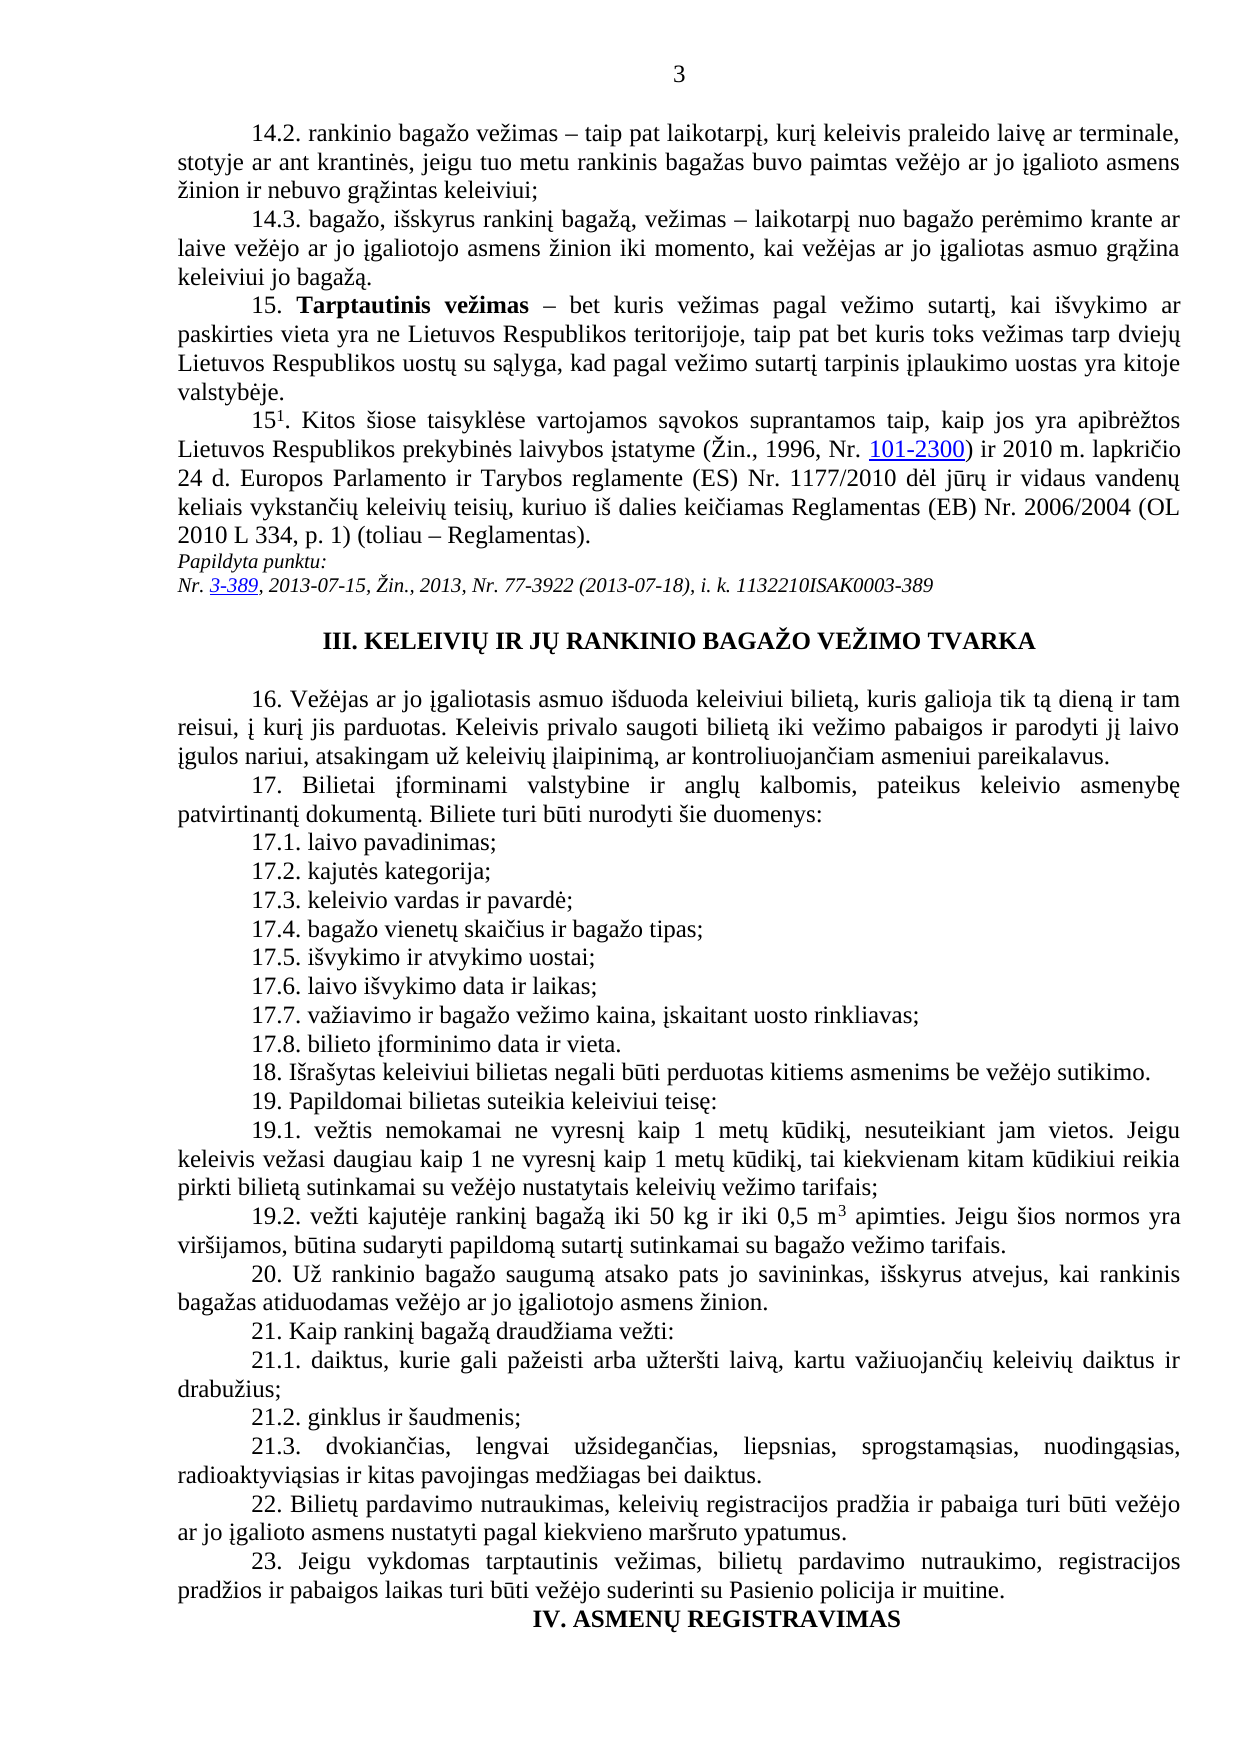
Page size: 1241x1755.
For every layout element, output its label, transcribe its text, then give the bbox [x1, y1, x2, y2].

text 17.7. važiavimo ir bagažo vežimo kaina, įskaitant uosto rinkliavas; [177, 1000, 1181, 1029]
text 17.8. bilieto įforminimo data ir vieta. [177, 1029, 1181, 1057]
text 21.2. ginklus ir šaudmenis; [177, 1402, 1181, 1431]
text 19.2. vežti kajutėje rankinį bagažą iki 50 kg ir iki 0,5 m3 apimties. Jeigu šios normos yra viršijamos, būtina sudaryti papildomą sutartį sutinkamai su bagažo vežimo tarifais. [177, 1201, 1181, 1259]
text III. KELEIVIŲ IR JŲ RANKINIO BAGAŽO VEŽIMO TVARKA [177, 626, 1181, 655]
text 21.3. dvokiančias, lengvai užsidegančias, liepsnias, sprogstamąsias, nuodingąsias, radioaktyviąsias ir kitas pavojingas medžiagas bei daiktus. [177, 1431, 1181, 1489]
text 17. Bilietai įforminami valstybine ir anglų kalbomis, pateikus keleivio asmenybę patvirtinantį dokumentą. Biliete turi būti nurodyti šie duomenys: [177, 770, 1181, 827]
text 17.6. laivo išvykimo data ir laikas; [177, 971, 1181, 1000]
text 14.3. bagažo, išskyrus rankinį bagažą, vežimas – laikotarpį nuo bagažo perėmimo krante ar laive vežėjo ar jo įgaliotojo asmens žinion iki momento, kai vežėjas ar jo įgaliotas asmuo grąžina keleiviui jo bagažą. [177, 204, 1181, 291]
text Papildyta punktu: [177, 549, 1181, 573]
text 20. Už rankinio bagažo saugumą atsako pats jo savininkas, išskyrus atvejus, kai rankinis bagažas atiduodamas vežėjo ar jo įgaliotojo asmens žinion. [177, 1259, 1181, 1316]
text 21.1. daiktus, kurie gali pažeisti arba užteršti laivą, kartu važiuojančių keleivių daiktus ir drabužius; [177, 1345, 1181, 1402]
text 18. Išrašytas keleiviui bilietas negali būti perduotas kitiems asmenims be vežėjo sutikimo. [177, 1057, 1181, 1086]
text 14.2. rankinio bagažo vežimas – taip pat laikotarpį, kurį keleivis praleido laivę ar terminale, stotyje ar ant krantinės, jeigu tuo metu rankinis bagažas buvo paimtas vežėjo ar jo įgalioto asmens žinion ir nebuvo grąžintas keleiviui; [177, 118, 1181, 204]
text 151. Kitos šiose taisyklėse vartojamos sąvokos suprantamos taip, kaip jos yra apibrėžtos Lietuvos Respublikos prekybinės laivybos įstatyme (Žin., 1996, Nr. 101-2300) ir 2010 m. lapkričio 24 d. Europos Parlamento ir Tarybos reglamente (ES) Nr. 1177/2010 dėl jūrų ir vidaus vandenų keliais vykstančių keleivių teisių, kuriuo iš dalies keičiamas Reglamentas (EB) Nr. 2006/2004 (OL 2010 L 334, p. 1) (toliau – Reglamentas). [177, 406, 1181, 549]
text 17.3. keleivio vardas ir pavardė; [177, 885, 1181, 914]
text IV. ASMENŲ REGISTRAVIMAS [177, 1604, 1181, 1632]
text 16. Vežėjas ar jo įgaliotasis asmuo išduoda keleiviui bilietą, kuris galioja tik tą dieną ir tam reisui, į kurį jis parduotas. Keleivis privalo saugoti bilietą iki vežimo pabaigos ir parodyti jį laivo įgulos nariui, atsakingam už keleivių įlaipinimą, ar kontroliuojančiam asmeniui pareikalavus. [177, 684, 1181, 770]
text 19.1. vežtis nemokamai ne vyresnį kaip 1 metų kūdikį, nesuteikiant jam vietos. Jeigu keleivis vežasi daugiau kaip 1 ne vyresnį kaip 1 metų kūdikį, tai kiekvienam kitam kūdikiui reikia pirkti bilietą sutinkamai su vežėjo nustatytais keleivių vežimo tarifais; [177, 1115, 1181, 1201]
text 15. Tarptautinis vežimas – bet kuris vežimas pagal vežimo sutartį, kai išvykimo ar paskirties vieta yra ne Lietuvos Respublikos teritorijoje, taip pat bet kuris toks vežimas tarp dviejų Lietuvos Respublikos uostų su sąlyga, kad pagal vežimo sutartį tarpinis įplaukimo uostas yra kitoje valstybėje. [177, 291, 1181, 406]
text 17.2. kajutės kategorija; [177, 856, 1181, 885]
text 17.1. laivo pavadinimas; [177, 827, 1181, 856]
text 19. Papildomai bilietas suteikia keleiviui teisę: [177, 1086, 1181, 1115]
text 22. Bilietų pardavimo nutraukimas, keleivių registracijos pradžia ir pabaiga turi būti vežėjo ar jo įgalioto asmens nustatyti pagal kiekvieno maršruto ypatumus. [177, 1489, 1181, 1546]
text 17.4. bagažo vienetų skaičius ir bagažo tipas; [177, 914, 1181, 942]
text 23. Jeigu vykdomas tarptautinis vežimas, bilietų pardavimo nutraukimo, registracijos pradžios ir pabaigos laikas turi būti vežėjo suderinti su Pasienio policija ir muitine. [177, 1546, 1181, 1604]
text Nr. 3-389, 2013-07-15, Žin., 2013, Nr. 77-3922 (2013-07-18), i. k. 1132210ISAK0003-389 [177, 573, 1181, 597]
text 21. Kaip rankinį bagažą draudžiama vežti: [177, 1316, 1181, 1345]
text 17.5. išvykimo ir atvykimo uostai; [177, 942, 1181, 971]
